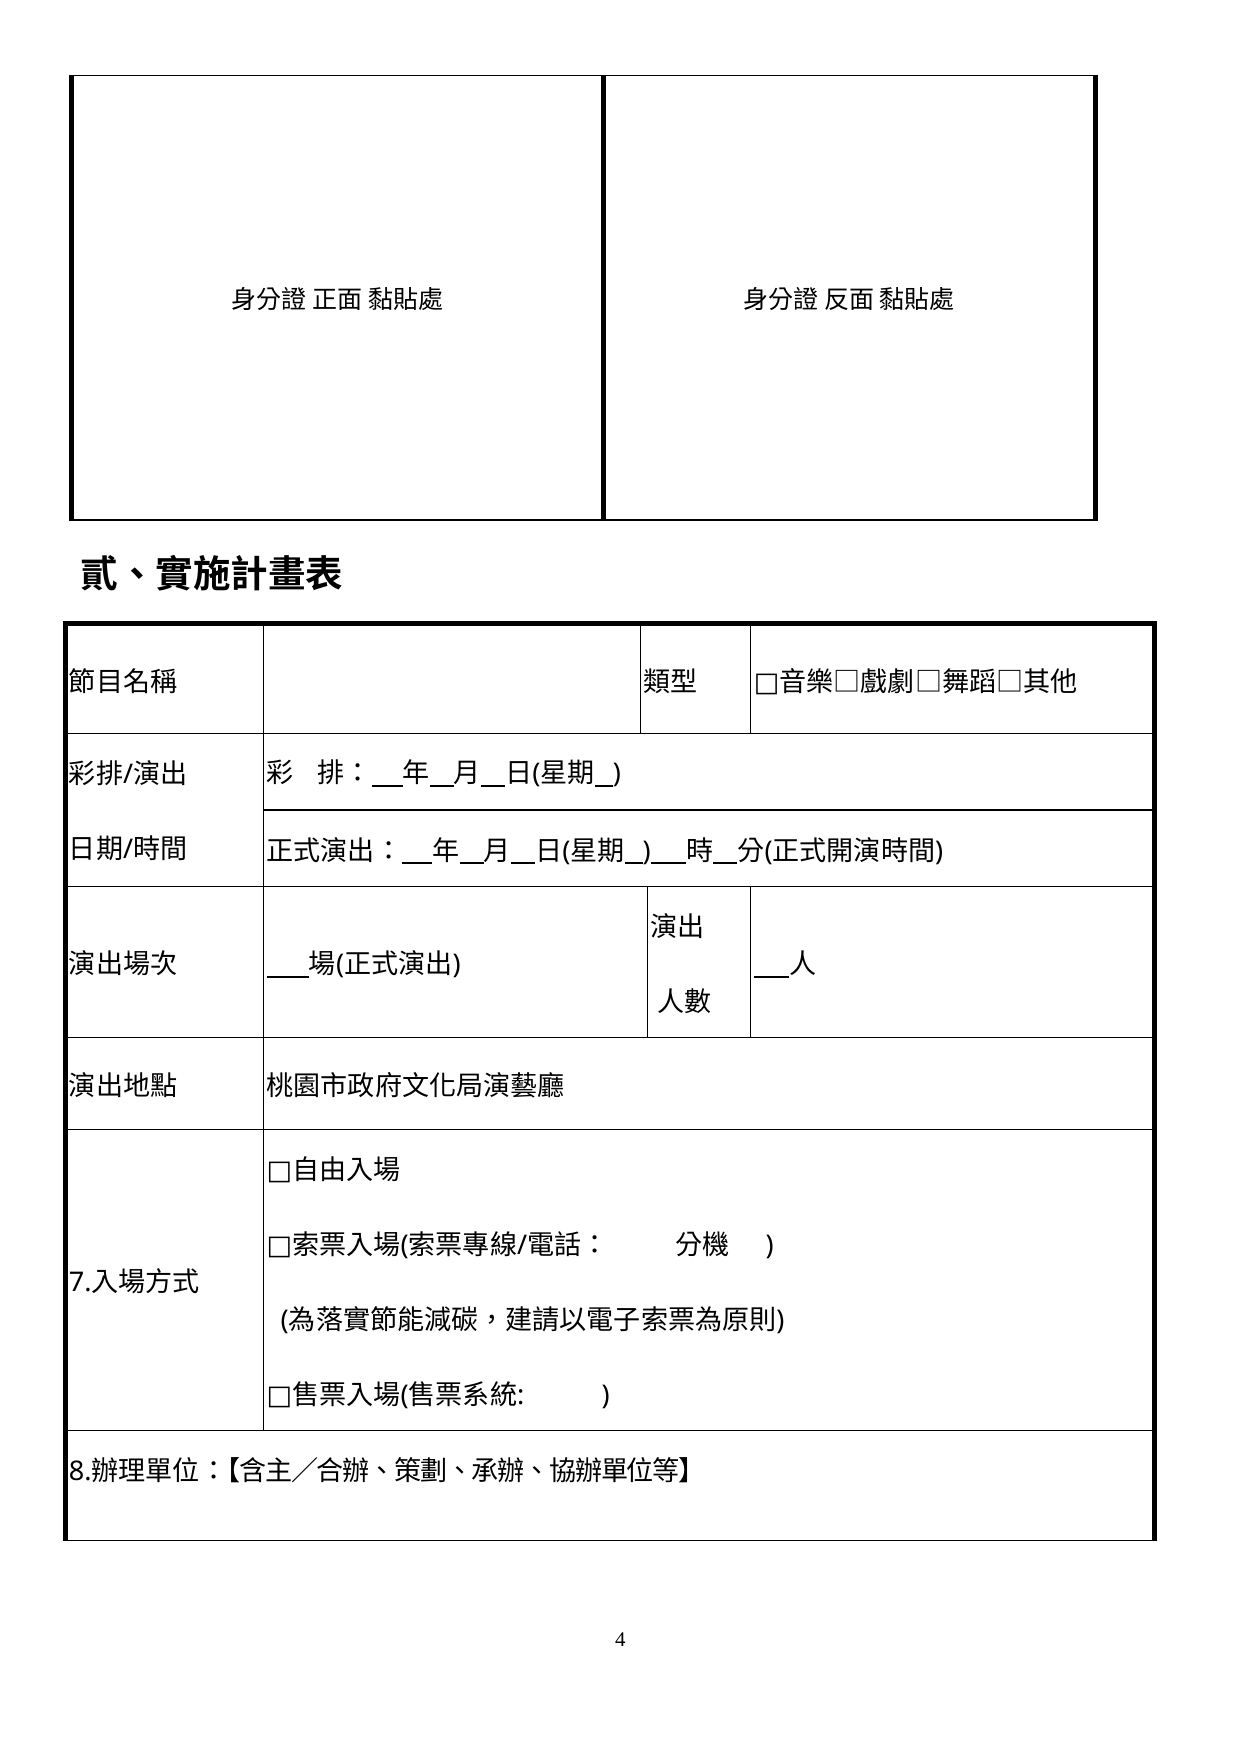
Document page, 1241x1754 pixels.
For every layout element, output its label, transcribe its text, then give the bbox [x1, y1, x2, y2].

table_header 類型 [641, 626, 750, 733]
table_cell 桃園市政府文化局演藝廳 [264, 1038, 1152, 1129]
table_cell 彩 排： 年 月 日(星期 ) [264, 734, 1152, 809]
table_cell 身分證 反面 黏貼處 [606, 76, 1093, 519]
table_cell 身分證 正面 黏貼處 [74, 76, 601, 519]
table_cell 人 [751, 887, 1152, 1037]
table_header 節目名稱 [68, 626, 263, 733]
table_cell 8.辦理單位：【含主／合辦、策劃、承辦、協辦單位等】 [68, 1431, 1152, 1540]
table_cell 演出地點 [68, 1038, 263, 1129]
table_cell □自由入場 □索票入場(索票專線/電話： 分機 ) (為落實節能減碳，建請以電子索票為原則) □售票入場(售票系統: ) [264, 1130, 1152, 1430]
table_header [264, 626, 640, 733]
table_cell 彩排/演出 日期/時間 [68, 734, 263, 886]
table_cell 場(正式演出) [264, 887, 647, 1037]
table_cell 演出 人數 [648, 887, 750, 1037]
table_header □音樂□戲劇□舞蹈□其他 [751, 626, 1152, 733]
table_cell 7.入場方式 [68, 1130, 263, 1430]
table_cell 正式演出： 年 月 日(星期 ) 時 分(正式開演時間) [264, 811, 1152, 886]
text 貳、實施計畫表 [43, 534, 1122, 609]
table_cell 演出場次 [68, 887, 263, 1037]
